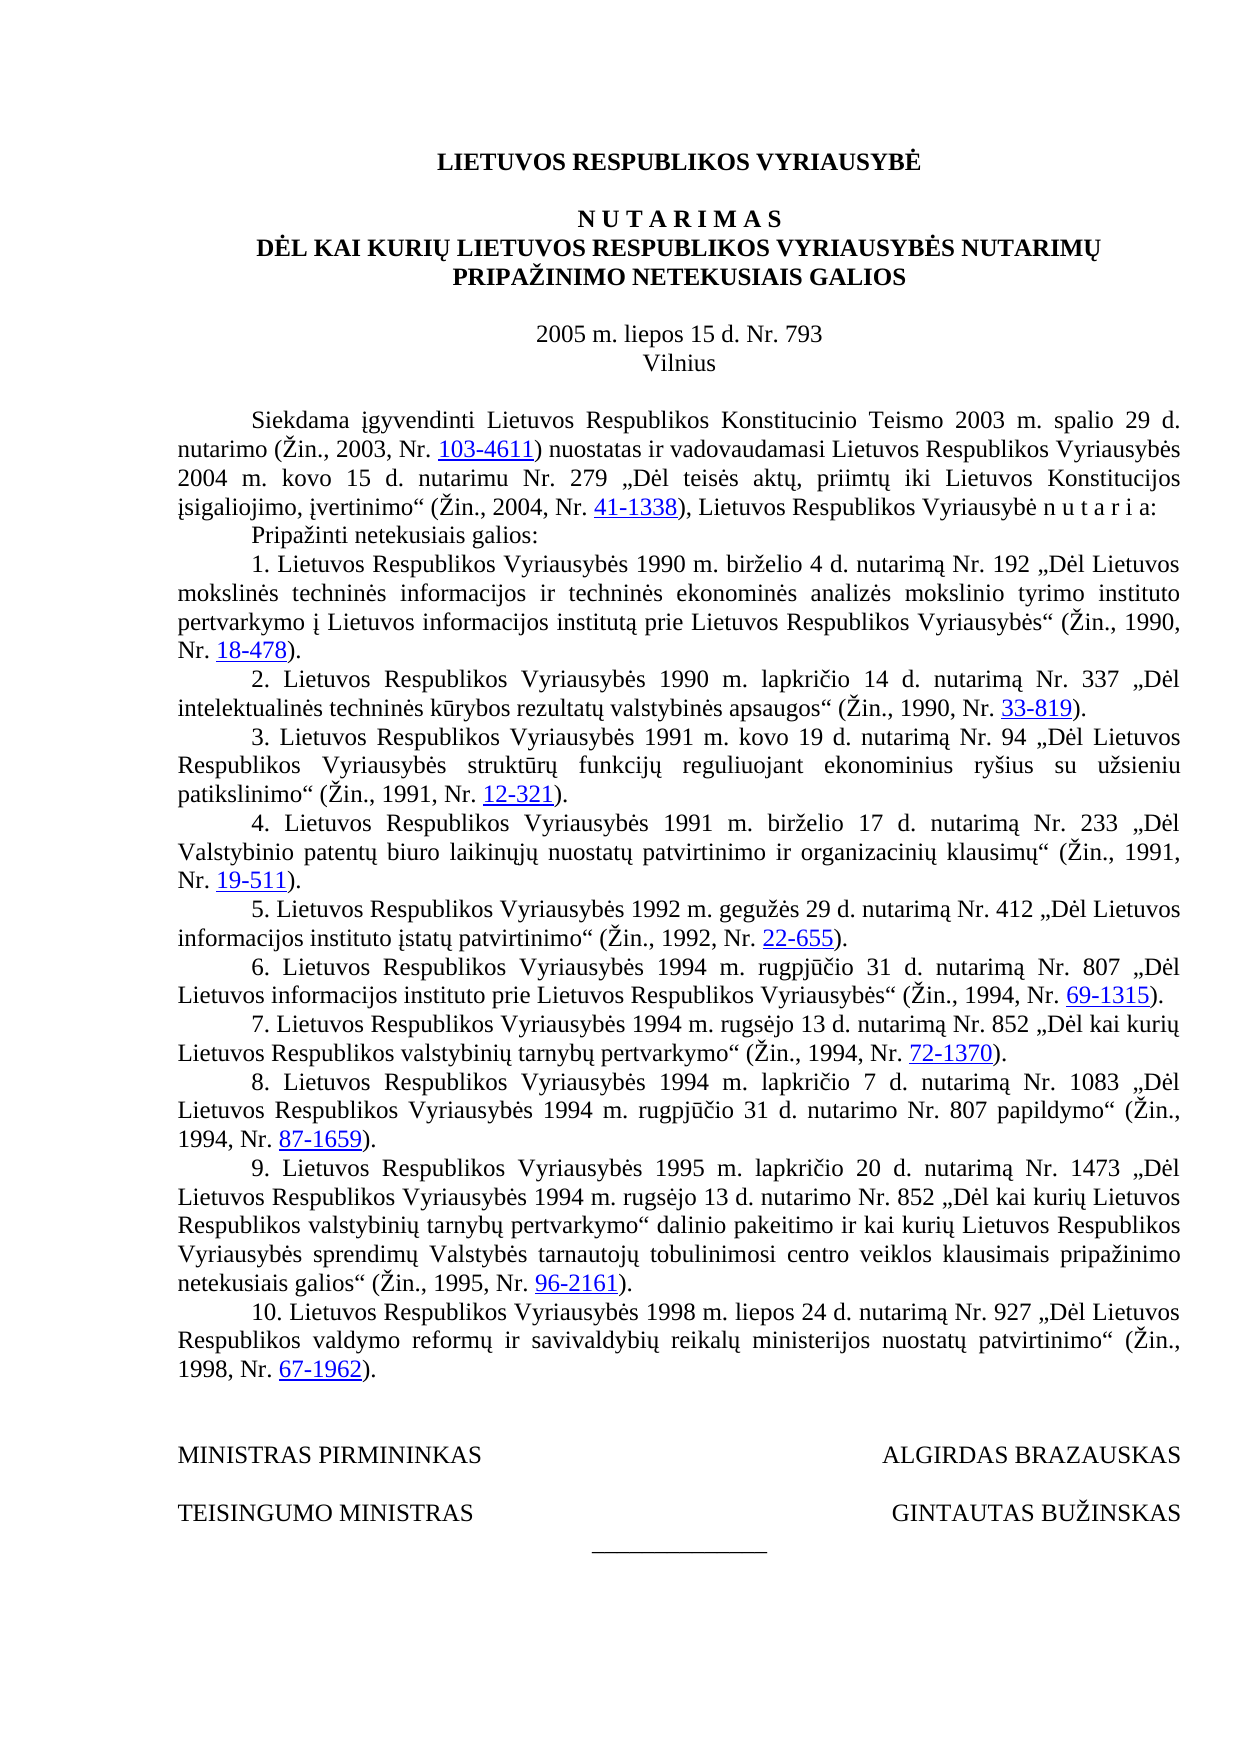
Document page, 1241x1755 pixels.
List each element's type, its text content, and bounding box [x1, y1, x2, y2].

text 6. Lietuvos Respublikos Vyriausybės 1994 m. rugpjūčio 31 d. nutarimą Nr. 807 „Dėl Lietuvos informacijos instituto prie Lietuvos Respublikos Vyriausybės“ (Žin., 1994, Nr. 69-1315). [177, 952, 1181, 1009]
text 4. Lietuvos Respublikos Vyriausybės 1991 m. birželio 17 d. nutarimą Nr. 233 „Dėl Valstybinio patentų biuro laikinųjų nuostatų patvirtinimo ir organizacinių klausimų“ (Žin., 1991, Nr. 19-511). [177, 808, 1181, 894]
text ______________ [177, 1527, 1181, 1556]
text LIETUVOS RESPUBLIKOS VYRIAUSYBĖ [177, 147, 1181, 176]
text TEISINGUMO MINISTRAS GINTAUTAS BUŽINSKAS [177, 1498, 1181, 1527]
text 10. Lietuvos Respublikos Vyriausybės 1998 m. liepos 24 d. nutarimą Nr. 927 „Dėl Lietuvos Respublikos valdymo reformų ir savivaldybių reikalų ministerijos nuostatų patvirtinimo“ (Žin., 1998, Nr. 67-1962). [177, 1297, 1181, 1383]
text 9. Lietuvos Respublikos Vyriausybės 1995 m. lapkričio 20 d. nutarimą Nr. 1473 „Dėl Lietuvos Respublikos Vyriausybės 1994 m. rugsėjo 13 d. nutarimo Nr. 852 „Dėl kai kurių Lietuvos Respublikos valstybinių tarnybų pertvarkymo“ dalinio pakeitimo ir kai kurių Lietuvos Respublikos Vyriausybės sprendimų Valstybės tarnautojų tobulinimosi centro veiklos klausimais pripažinimo netekusiais galios“ (Žin., 1995, Nr. 96-2161). [177, 1153, 1181, 1297]
text 7. Lietuvos Respublikos Vyriausybės 1994 m. rugsėjo 13 d. nutarimą Nr. 852 „Dėl kai kurių Lietuvos Respublikos valstybinių tarnybų pertvarkymo“ (Žin., 1994, Nr. 72-1370). [177, 1009, 1181, 1067]
text 8. Lietuvos Respublikos Vyriausybės 1994 m. lapkričio 7 d. nutarimą Nr. 1083 „Dėl Lietuvos Respublikos Vyriausybės 1994 m. rugpjūčio 31 d. nutarimo Nr. 807 papildymo“ (Žin., 1994, Nr. 87-1659). [177, 1067, 1181, 1153]
text MINISTRAS PIRMININKAS ALGIRDAS BRAZAUSKAS [177, 1441, 1181, 1469]
text 2. Lietuvos Respublikos Vyriausybės 1990 m. lapkričio 14 d. nutarimą Nr. 337 „Dėl intelektualinės techninės kūrybos rezultatų valstybinės apsaugos“ (Žin., 1990, Nr. 33-819). [177, 664, 1181, 722]
text Pripažinti netekusiais galios: [177, 521, 1181, 549]
text Vilnius [177, 348, 1181, 377]
text N U T A R I M A S [177, 204, 1181, 233]
text 2005 m. liepos 15 d. Nr. 793 [177, 319, 1181, 348]
text Siekdama įgyvendinti Lietuvos Respublikos Konstitucinio Teismo 2003 m. spalio 29 d. nutarimo (Žin., 2003, Nr. 103-4611) nuostatas ir vadovaudamasi Lietuvos Respublikos Vyriausybės 2004 m. kovo 15 d. nutarimu Nr. 279 „Dėl teisės aktų, priimtų iki Lietuvos Konstitucijos įsigaliojimo, įvertinimo“ (Žin., 2004, Nr. 41-1338), Lietuvos Respublikos Vyriausybė nutaria: [177, 406, 1181, 521]
text 5. Lietuvos Respublikos Vyriausybės 1992 m. gegužės 29 d. nutarimą Nr. 412 „Dėl Lietuvos informacijos instituto įstatų patvirtinimo“ (Žin., 1992, Nr. 22-655). [177, 894, 1181, 952]
text DĖL KAI KURIŲ LIETUVOS RESPUBLIKOS VYRIAUSYBĖS NUTARIMŲ PRIPAŽINIMO NETEKUSIAIS GALIOS [177, 233, 1181, 291]
text 1. Lietuvos Respublikos Vyriausybės 1990 m. birželio 4 d. nutarimą Nr. 192 „Dėl Lietuvos mokslinės techninės informacijos ir techninės ekonominės analizės mokslinio tyrimo instituto pertvarkymo į Lietuvos informacijos institutą prie Lietuvos Respublikos Vyriausybės“ (Žin., 1990, Nr. 18-478). [177, 549, 1181, 664]
text 3. Lietuvos Respublikos Vyriausybės 1991 m. kovo 19 d. nutarimą Nr. 94 „Dėl Lietuvos Respublikos Vyriausybės struktūrų funkcijų reguliuojant ekonominius ryšius su užsieniu patikslinimo“ (Žin., 1991, Nr. 12-321). [177, 722, 1181, 808]
